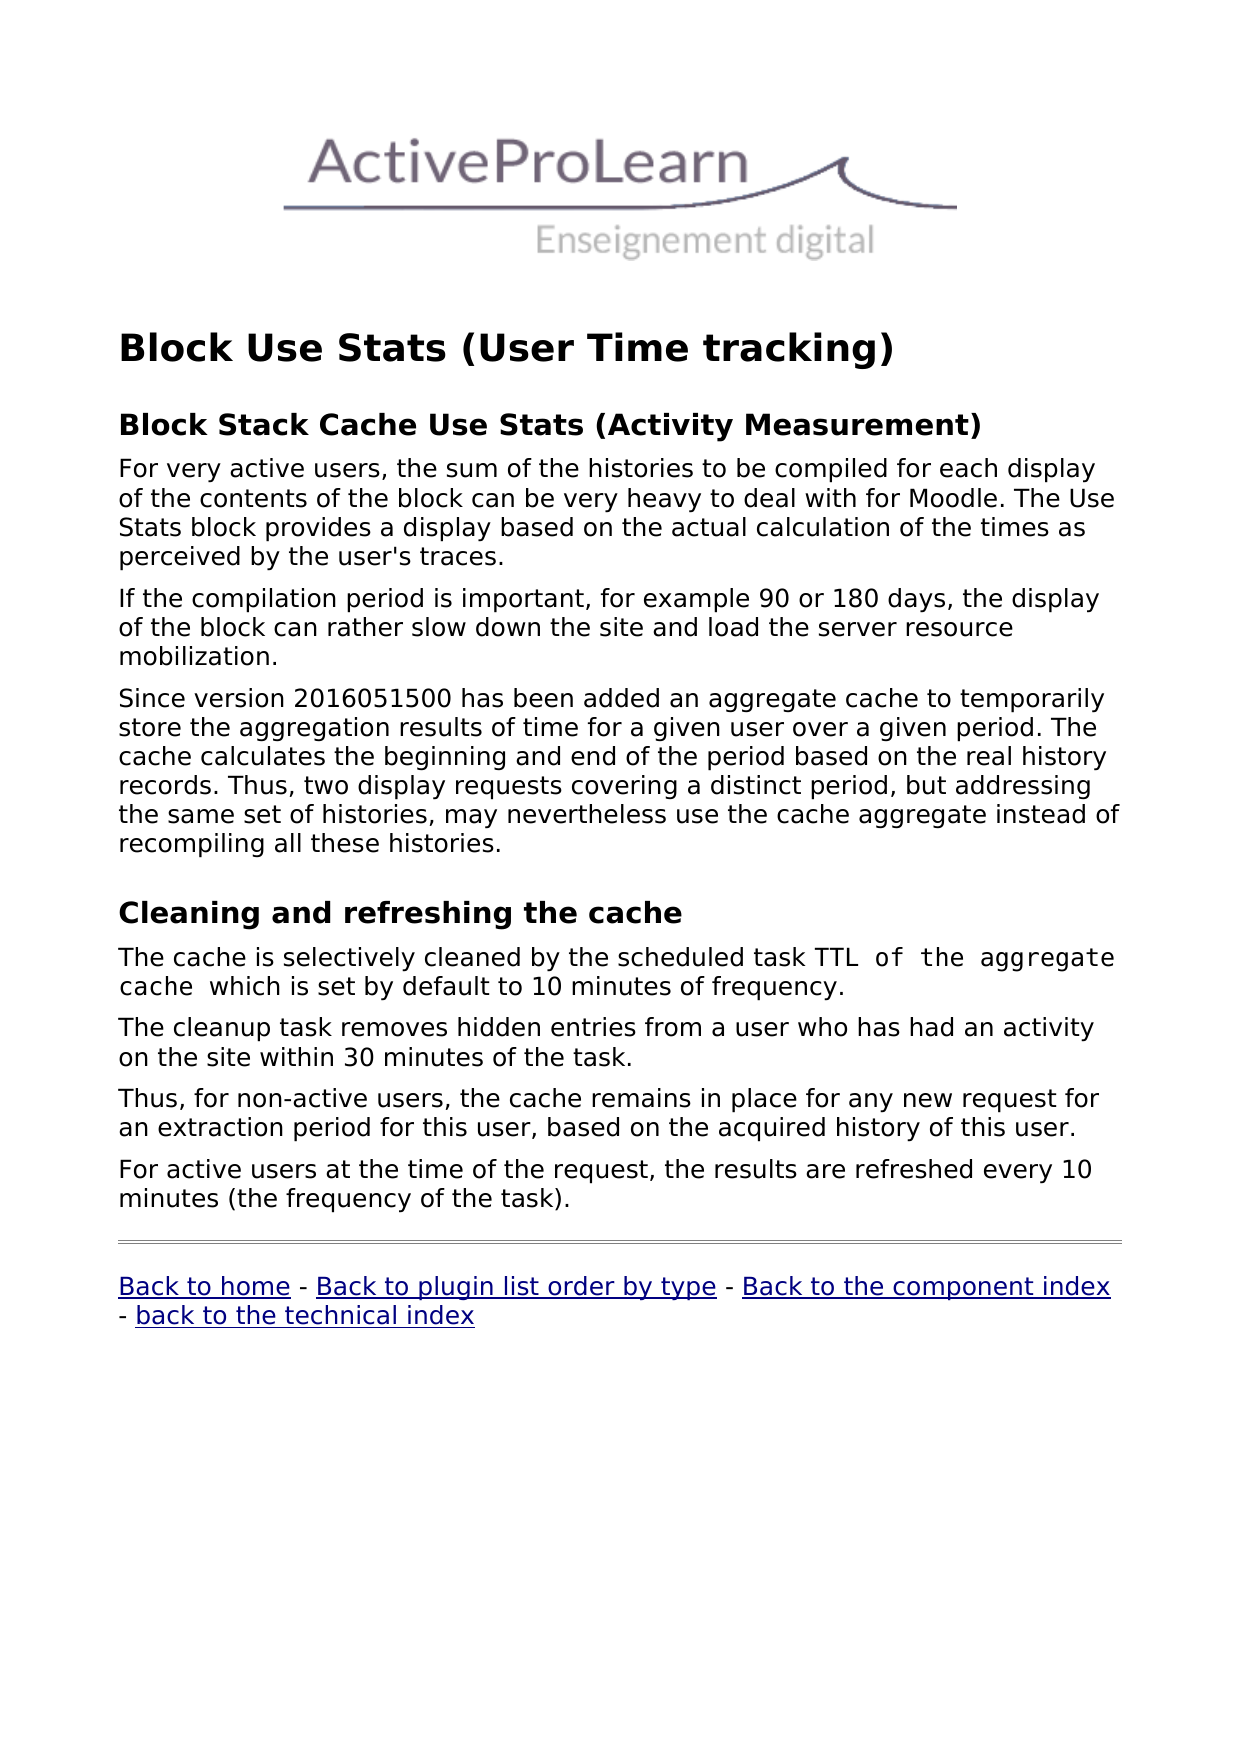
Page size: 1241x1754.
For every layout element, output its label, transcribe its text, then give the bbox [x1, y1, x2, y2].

subtitle Block Stack Cache Use Stats (Activity Measurement) [118, 408, 1122, 442]
subtitle Block Use Stats (User Time tracking) [118, 327, 1122, 371]
text The cleanup task removes hidden entries from a user who has had an activity on the site within 30 minutes of the task. [118, 1013, 1122, 1072]
text The cache is selectively cleaned by the scheduled task TTL of the aggregate cache which is set by default to 10 minutes of frequency. [118, 943, 1122, 1001]
text Back to home - Back to plugin list order by type - Back to the component index - back to the technical index [118, 1272, 1122, 1331]
subtitle Cleaning and refreshing the cache [118, 896, 1122, 930]
text Thus, for non-active users, the cache remains in place for any new request for an extraction period for this user, based on the acquired history of this user. [118, 1084, 1122, 1143]
picture [283, 118, 957, 261]
text If the compilation period is important, for example 90 or 180 days, the display of the block can rather slow down the site and load the server resource mobilization. [118, 584, 1122, 671]
text For active users at the time of the request, the results are refreshed every 10 minutes (the frequency of the task). [118, 1155, 1122, 1213]
text Since version 2016051500 has been added an aggregate cache to temporarily store the aggregation results of time for a given user over a given period. The cache calculates the beginning and end of the period based on the real history records. Thus, two display requests covering a distinct period, but addressing the same set of histories, may nevertheless use the cache aggregate instead of recompiling all these histories. [118, 684, 1122, 859]
text For very active users, the sum of the histories to be compiled for each display of the contents of the block can be very heavy to deal with for Moodle. The Use Stats block provides a display based on the actual calculation of the times as perceived by the user's traces. [118, 454, 1122, 571]
